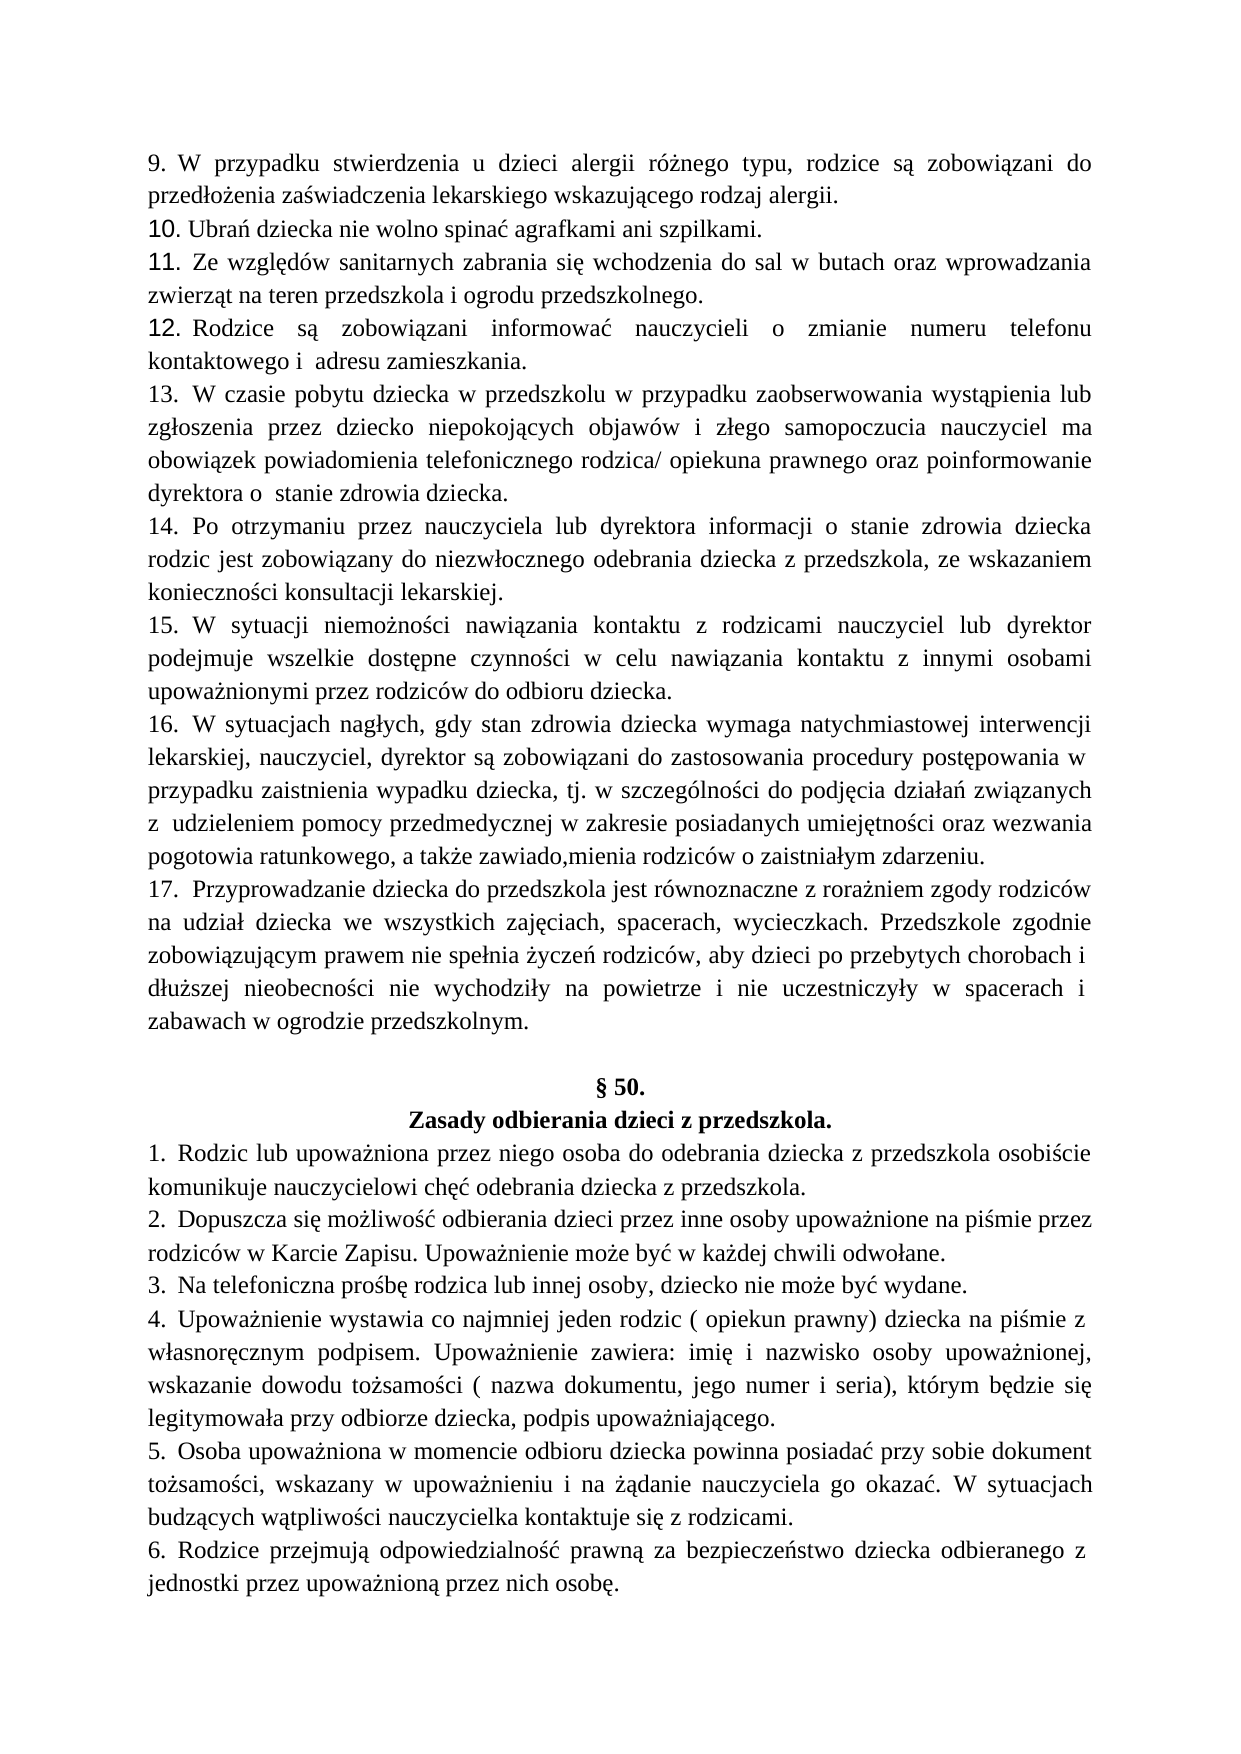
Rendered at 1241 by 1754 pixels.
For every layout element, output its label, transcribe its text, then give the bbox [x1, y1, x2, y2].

list Ze względów sanitarnych zabrania się wchodzenia do sal w butach oraz wprowadzania zwierząt na teren przedszkola i ogrodu przedszkolnego. [148, 247, 1093, 309]
list Osoba upoważniona w momencie odbioru dziecka powinna posiadać przy sobie dokument tożsamości, wskazany w upoważnieniu i na żądanie nauczyciela go okazać. W sytuacjach budzących wątpliwości nauczycielka kontaktuje się z rodzicami. [148, 1436, 1093, 1531]
text § 50. [148, 1072, 1093, 1101]
list Rodzice przejmują odpowiedzialność prawną za bezpieczeństwo dziecka odbieranego z jednostki przez upoważnioną przez nich osobę. [148, 1535, 1093, 1597]
list Rodzice są zobowiązani informować nauczycieli o zmianie numeru telefonu kontaktowego i adresu zamieszkania. [148, 313, 1093, 375]
list Ubrań dziecka nie wolno spinać agrafkami ani szpilkami. [148, 214, 1093, 242]
list W przypadku stwierdzenia u dzieci alergii różnego typu, rodzice są zobowiązani do przedłożenia zaświadczenia lekarskiego wskazującego rodzaj alergii. [148, 148, 1093, 209]
list Po otrzymaniu przez nauczyciela lub dyrektora informacji o stanie zdrowia dziecka rodzic jest zobowiązany do niezwłocznego odebrania dziecka z przedszkola, ze wskazaniem konieczności konsultacji lekarskiej. [148, 511, 1093, 606]
list Rodzic lub upoważniona przez niego osoba do odebrania dziecka z przedszkola osobiście komunikuje nauczycielowi chęć odebrania dziecka z przedszkola. [148, 1138, 1093, 1200]
list W czasie pobytu dziecka w przedszkolu w przypadku zaobserwowania wystąpienia lub zgłoszenia przez dziecko niepokojących objawów i złego samopoczucia nauczyciel ma obowiązek powiadomienia telefonicznego rodzica/ opiekuna prawnego oraz poinformowanie dyrektora o stanie zdrowia dziecka. [148, 379, 1093, 507]
list W sytuacjach nagłych, gdy stan zdrowia dziecka wymaga natychmiastowej interwencji lekarskiej, nauczyciel, dyrektor są zobowiązani do zastosowania procedury postępowania w przypadku zaistnienia wypadku dziecka, tj. w szczególności do podjęcia działań związanych z udzieleniem pomocy przedmedycznej w zakresie posiadanych umiejętności oraz wezwania pogotowia ratunkowego, a także zawiado,mienia rodziców o zaistniałym zdarzeniu. [148, 709, 1093, 870]
list Na telefoniczna prośbę rodzica lub innej osoby, dziecko nie może być wydane. [148, 1271, 1093, 1299]
list Upoważnienie wystawia co najmniej jeden rodzic ( opiekun prawny) dziecka na piśmie z własnoręcznym podpisem. Upoważnienie zawiera: imię i nazwisko osoby upoważnionej, wskazanie dowodu tożsamości ( nazwa dokumentu, jego numer i seria), którym będzie się legitymowała przy odbiorze dziecka, podpis upoważniającego. [148, 1304, 1093, 1431]
list W sytuacji niemożności nawiązania kontaktu z rodzicami nauczyciel lub dyrektor podejmuje wszelkie dostępne czynności w celu nawiązania kontaktu z innymi osobami upoważnionymi przez rodziców do odbioru dziecka. [148, 610, 1093, 705]
list Dopuszcza się możliwość odbierania dzieci przez inne osoby upoważnione na piśmie przez rodziców w Karcie Zapisu. Upoważnienie może być w każdej chwili odwołane. [148, 1204, 1093, 1266]
text Zasady odbierania dzieci z przedszkola. [148, 1106, 1093, 1134]
list Przyprowadzanie dziecka do przedszkola jest równoznaczne z rorażniem zgody rodziców na udział dziecka we wszystkich zajęciach, spacerach, wycieczkach. Przedszkole zgodnie zobowiązującym prawem nie spełnia życzeń rodziców, aby dzieci po przebytych chorobach i dłuższej nieobecności nie wychodziły na powietrze i nie uczestniczyły w spacerach i zabawach w ogrodzie przedszkolnym. [148, 874, 1093, 1035]
